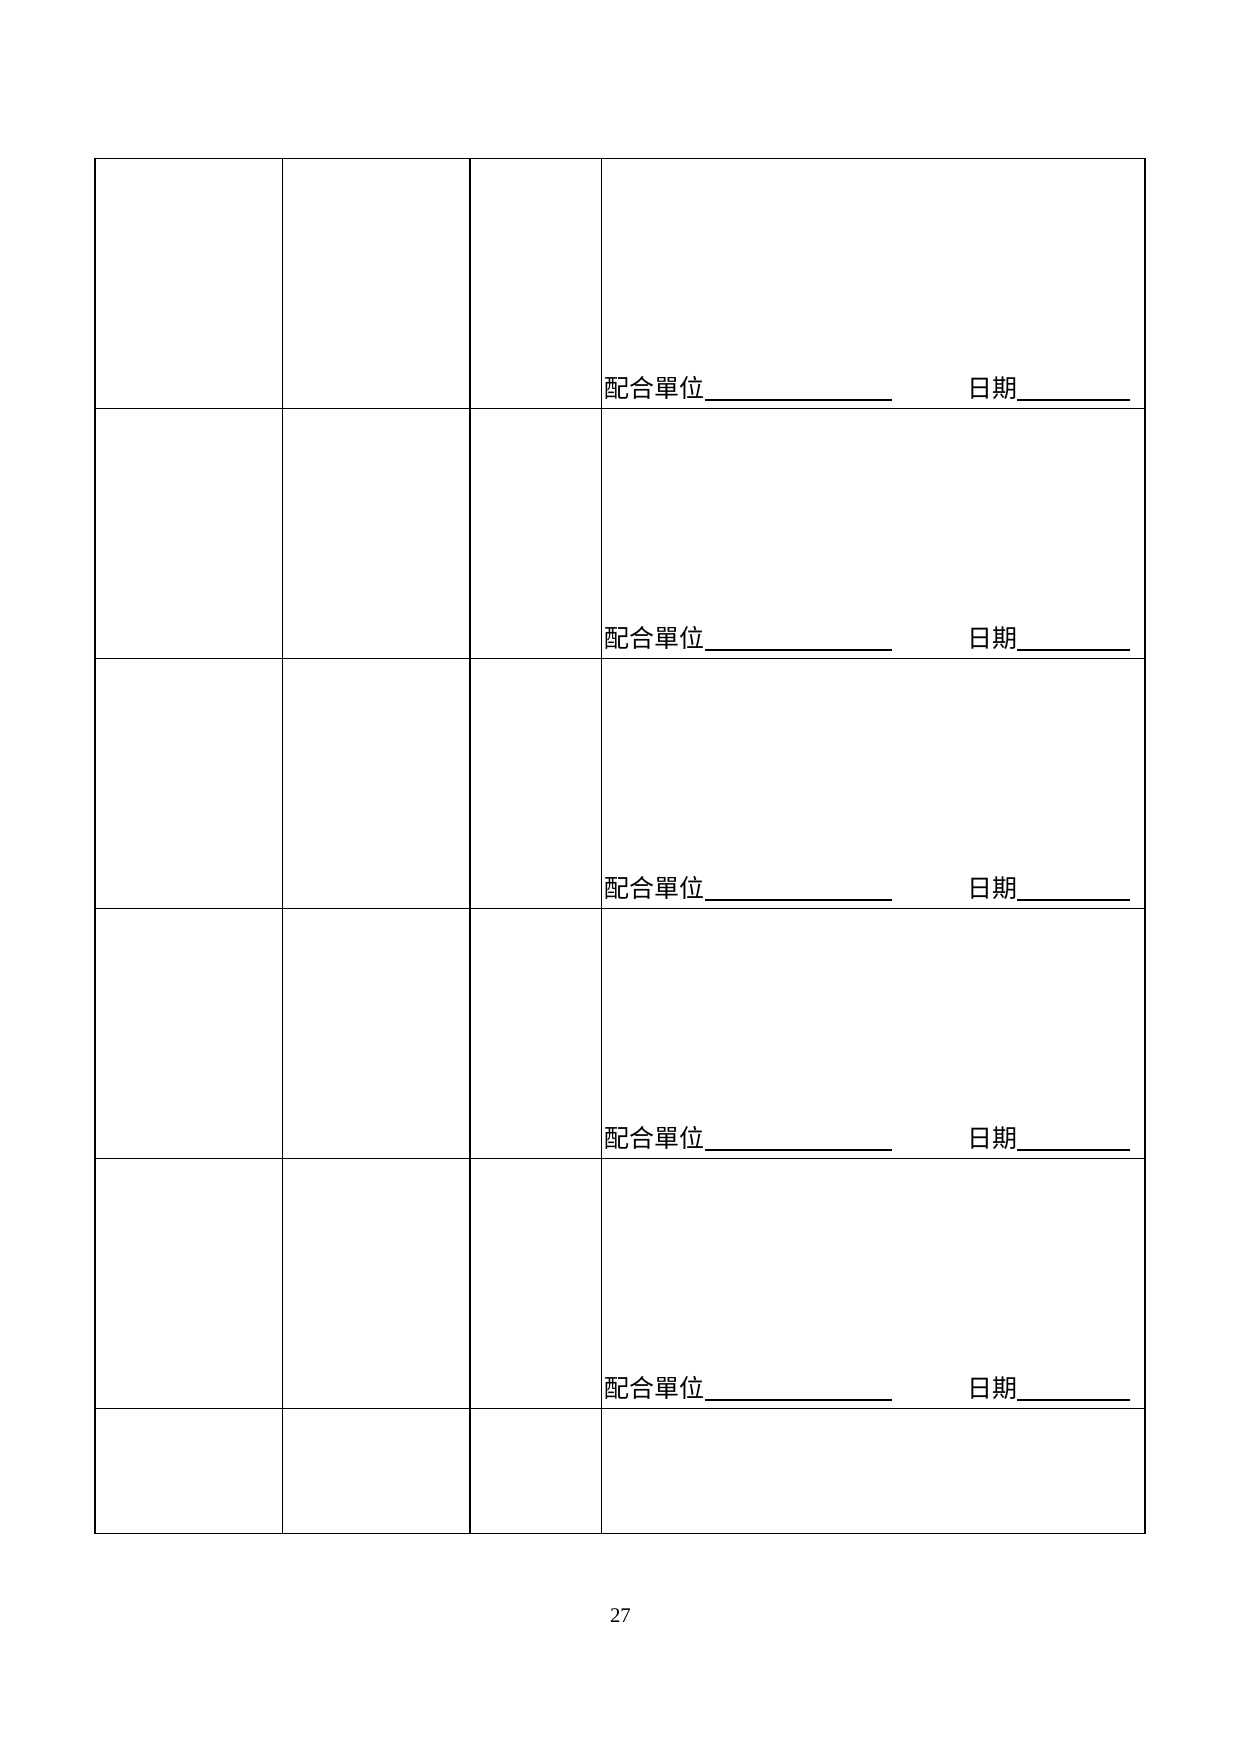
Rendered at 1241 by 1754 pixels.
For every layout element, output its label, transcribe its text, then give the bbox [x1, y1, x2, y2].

table_cell [96, 159, 282, 407]
table_cell [96, 409, 282, 657]
table_cell [471, 909, 601, 1157]
table_cell [283, 159, 469, 407]
table_cell [283, 1409, 469, 1532]
table_cell [283, 1159, 469, 1407]
table_cell [283, 659, 469, 907]
table_cell 配合單位 日期 [602, 409, 1144, 657]
table_cell 配合單位 日期 [602, 159, 1144, 407]
table_cell [96, 909, 282, 1157]
table_cell [471, 159, 601, 407]
table_cell [471, 409, 601, 657]
table_cell [96, 1159, 282, 1407]
table_cell 配合單位 日期 [602, 909, 1144, 1157]
table_cell [602, 1409, 1144, 1532]
table_cell [471, 659, 601, 907]
table_cell [283, 909, 469, 1157]
table_cell [471, 1159, 601, 1407]
table_cell 配合單位 日期 [602, 659, 1144, 907]
table_cell [283, 409, 469, 657]
table_cell [471, 1409, 601, 1532]
table_cell [96, 659, 282, 907]
table_cell 配合單位 日期 [602, 1159, 1144, 1407]
table_cell [96, 1409, 282, 1532]
